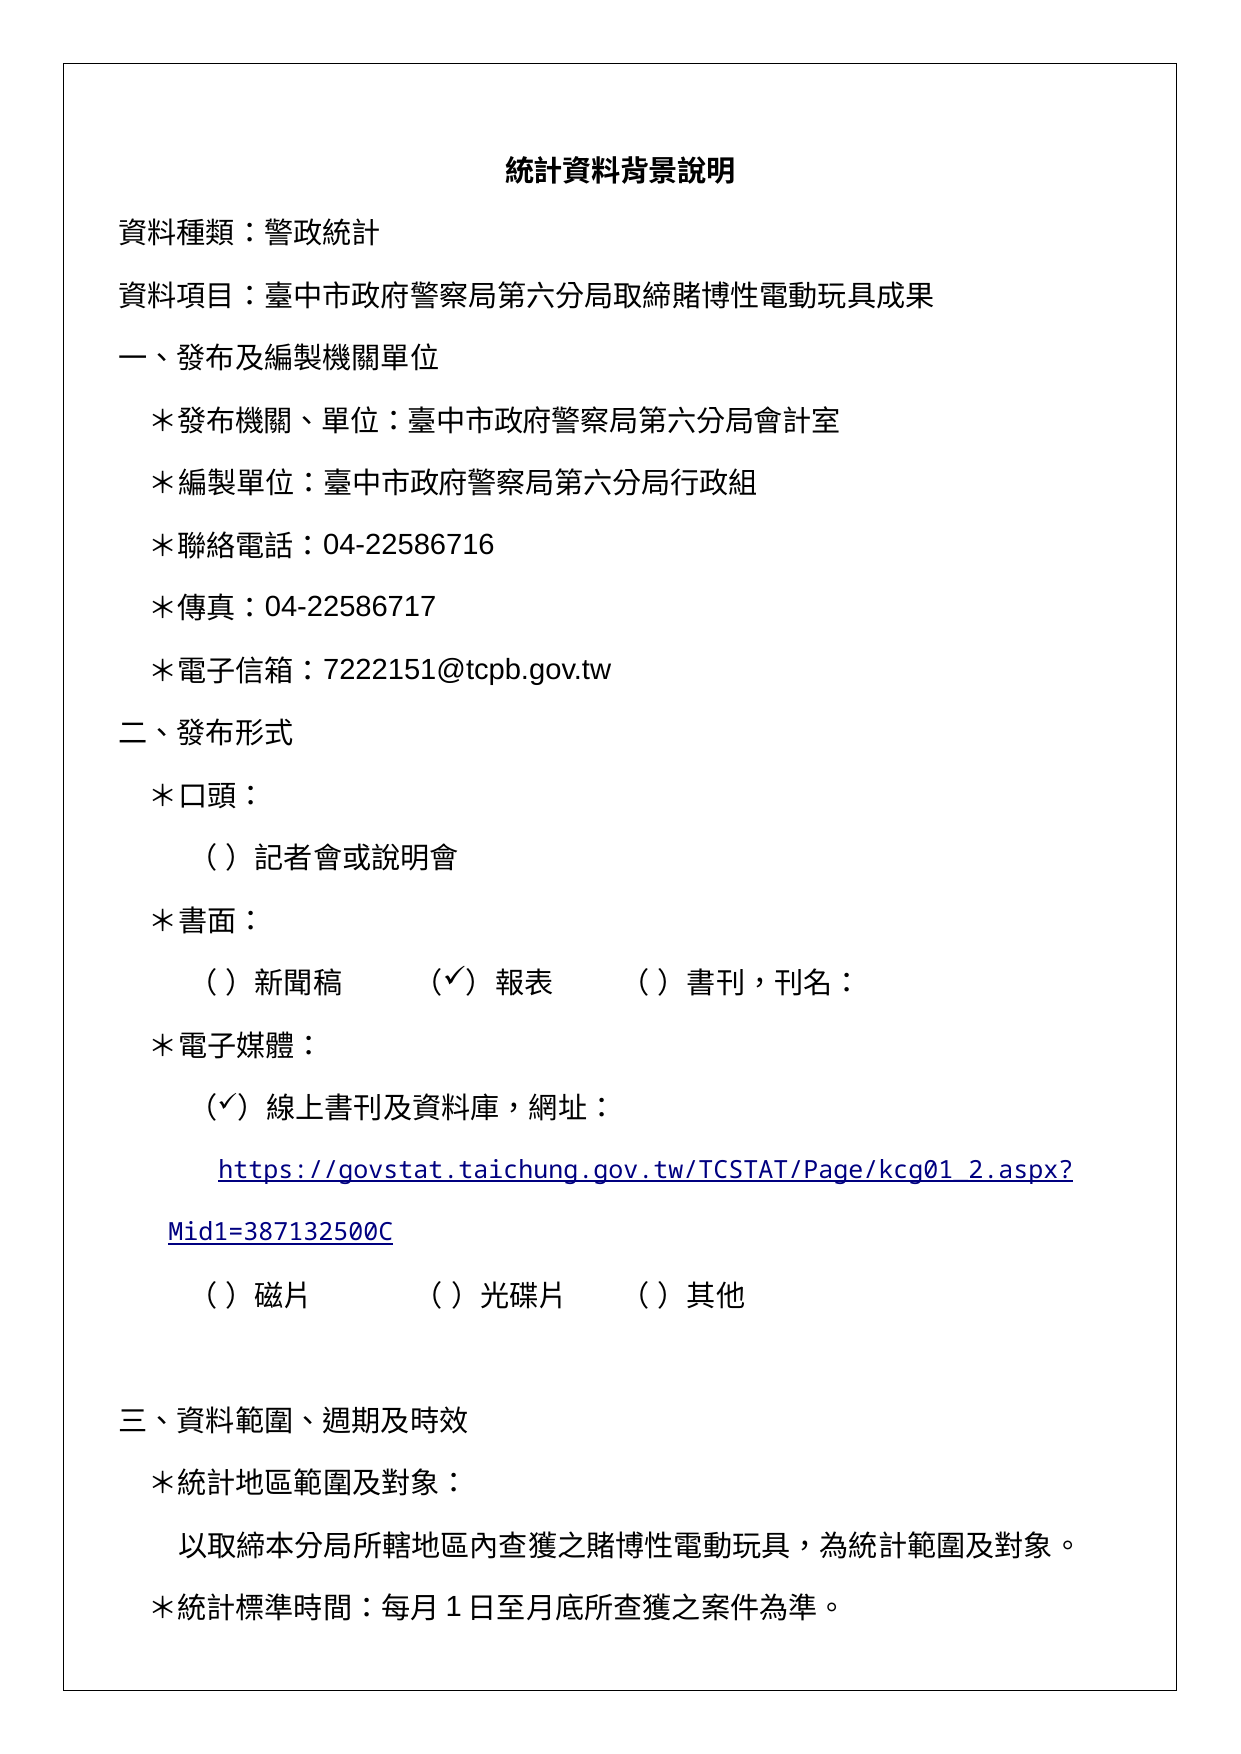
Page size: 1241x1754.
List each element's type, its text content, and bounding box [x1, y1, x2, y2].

text 統計資料背景說明 [118, 127, 1122, 189]
text ＊聯絡電話：04-22586716 [148, 502, 1122, 564]
text （ ）磁片 （ ）光碟片 （ ）其他 [188, 1252, 1156, 1314]
text ＊電子媒體： [149, 1002, 1122, 1064]
text （）線上書刊及資料庫，網址： [188, 1064, 1156, 1127]
text ＊口頭： [149, 752, 1122, 814]
text https://govstat.taichung.gov.tw/TCSTAT/Page/kcg01_2.aspx?Mid1=387132500C [168, 1127, 1122, 1252]
text 一、發布及編製機關單位 [118, 314, 1122, 377]
text （ ）新聞稿 （）報表 （ ）書刊，刊名： [188, 939, 1156, 1002]
text ＊統計地區範圍及對象： [148, 1439, 1122, 1502]
text ＊發布機關、單位：臺中市政府警察局第六分局會計室 [149, 377, 1122, 439]
text 以取締本分局所轄地區內查獲之賭博性電動玩具，為統計範圍及對象。 [178, 1502, 1122, 1564]
text ＊書面： [149, 877, 1122, 939]
text ＊電子信箱：7222151@tcpb.gov.tw [148, 627, 1122, 689]
text （ ）記者會或說明會 [188, 814, 1156, 877]
text ＊傳真：04-22586717 [148, 564, 1122, 627]
text 三、資料範圍、週期及時效 [118, 1377, 1122, 1439]
text 資料種類：警政統計 [118, 189, 1122, 252]
text ＊編製單位：臺中市政府警察局第六分局行政組 [149, 439, 1122, 502]
text ＊統計標準時間：每月1日至月底所查獲之案件為準。 [148, 1564, 1122, 1627]
text 資料項目：臺中市政府警察局第六分局取締賭博性電動玩具成果 [118, 252, 1122, 314]
text 二、發布形式 [118, 689, 1122, 752]
